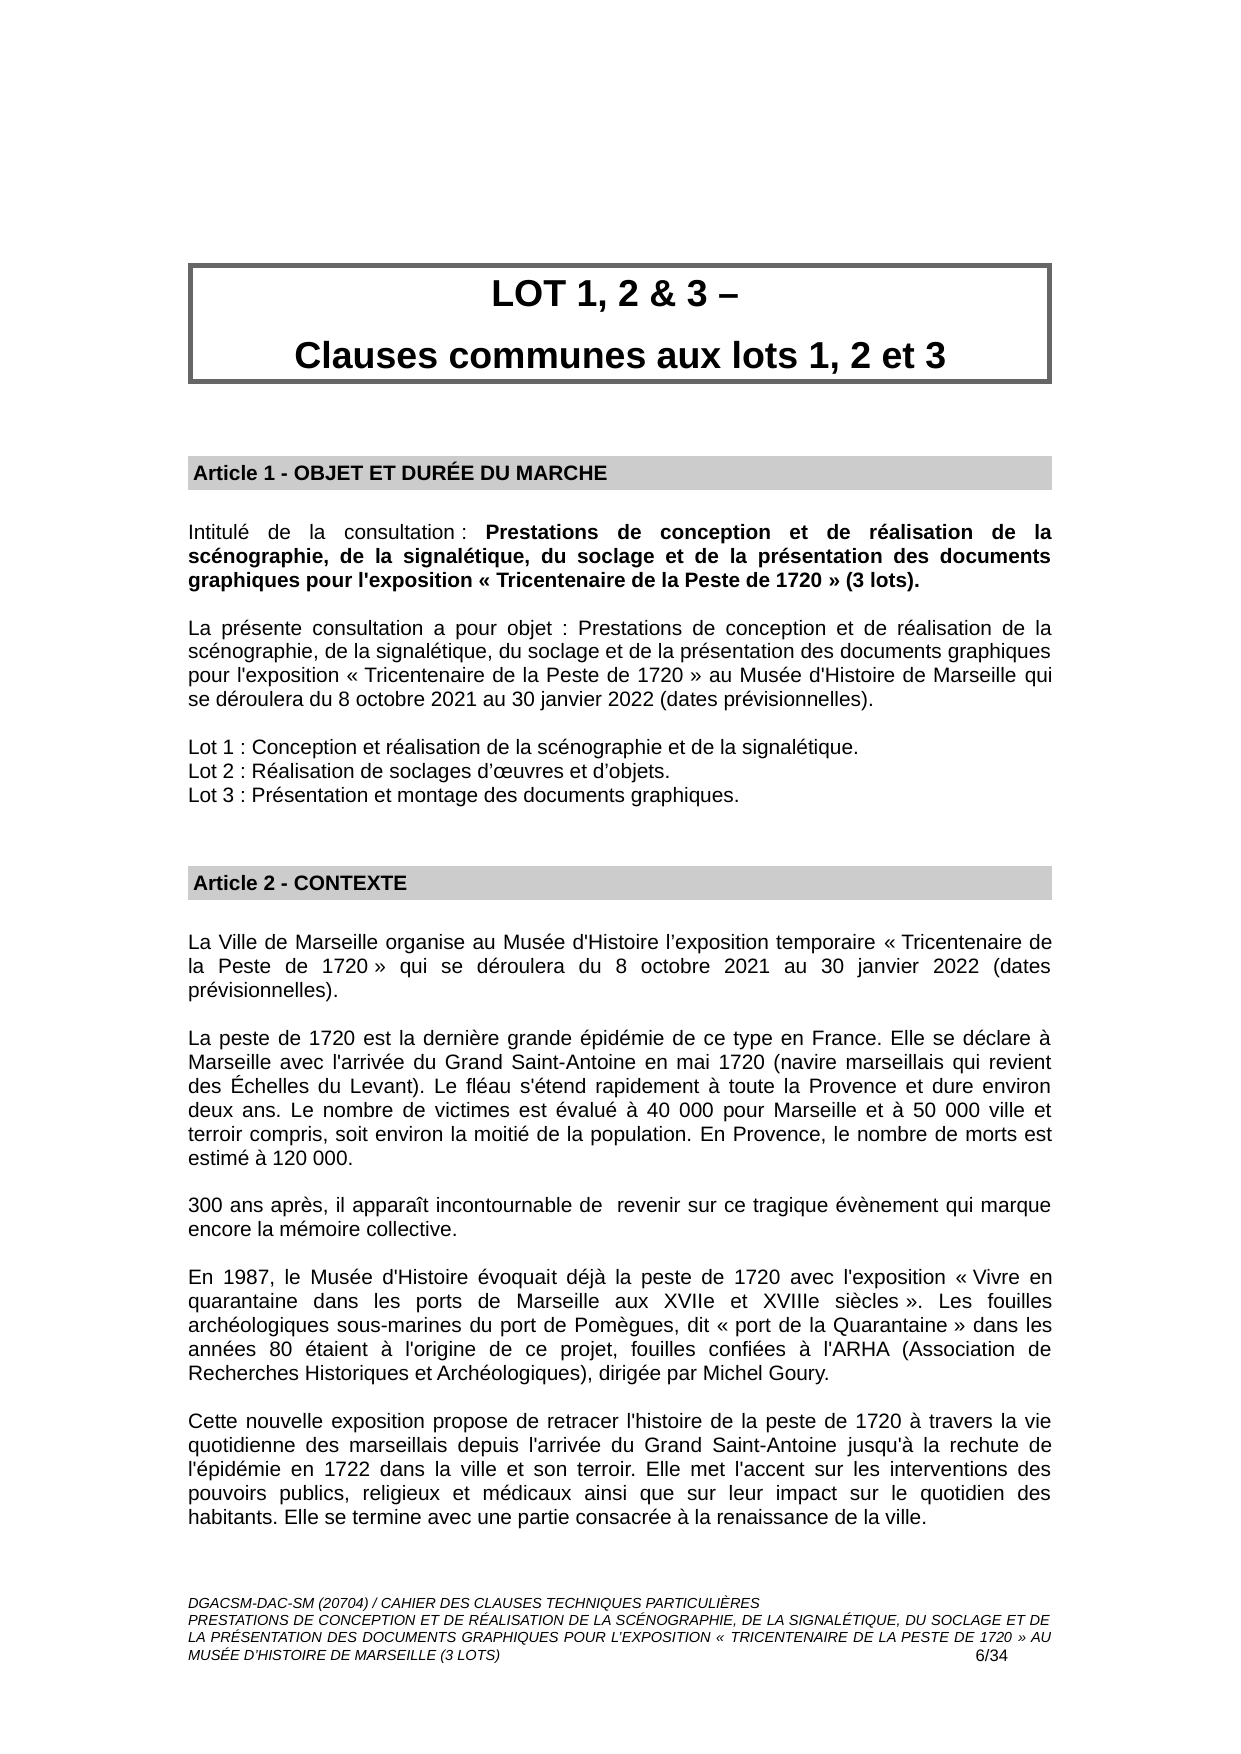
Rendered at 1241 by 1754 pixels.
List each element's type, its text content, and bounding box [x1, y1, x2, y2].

text Lot 1 : Conception et réalisation de la scénographie et de la signalétique. [188, 735, 1052, 759]
text La Ville de Marseille organise au Musée d'Histoire l’exposition temporaire « Tricentenaire de la Peste de 1720 » qui se déroulera du 8 octobre 2021 au 30 janvier 2022 (dates prévisionnelles). [188, 930, 1052, 1002]
text Lot 2 : Réalisation de soclages d’œuvres et d’objets. [188, 759, 1052, 783]
text 300 ans après, il apparaît incontournable de revenir sur ce tragique évènement qui marque encore la mémoire collective. [188, 1193, 1052, 1241]
subtitle CONTEXTE [190, 868, 1050, 898]
text La présente consultation a pour objet : Prestations de conception et de réalisation de la scénographie, de la signalétique, du soclage et de la présentation des documents graphiques pour l'exposition « Tricentenaire de la Peste de 1720 » au Musée d'Histoire de Marseille qui se déroulera du 8 octobre 2021 au 30 janvier 2022 (dates prévisionnelles). [188, 615, 1052, 711]
subtitle OBJET ET DURÉE DU MARCHE [190, 458, 1050, 488]
text Lot 3 : Présentation et montage des documents graphiques. [188, 783, 1052, 807]
text Cette nouvelle exposition propose de retracer l'histoire de la peste de 1720 à travers la vie quotidienne des marseillais depuis l'arrivée du Grand Saint-Antoine jusqu'à la rechute de l'épidémie en 1722 dans la ville et son terroir. Elle met l'accent sur les interventions des pouvoirs publics, religieux et médicaux ainsi que sur leur impact sur le quotidien des habitants. Elle se termine avec une partie consacrée à la renaissance de la ville. [188, 1409, 1052, 1529]
text En 1987, le Musée d'Histoire évoquait déjà la peste de 1720 avec l'exposition « Vivre en quarantaine dans les ports de Marseille aux XVIIe et XVIIIe siècles ». Les fouilles archéologiques sous-marines du port de Pomègues, dit « port de la Quarantaine » dans les années 80 étaient à l'origine de ce projet, fouilles confiées à l'ARHA (Association de Recherches Historiques et Archéologiques), dirigée par Michel Goury. [188, 1265, 1052, 1385]
text La peste de 1720 est la dernière grande épidémie de ce type en France. Elle se déclare à Marseille avec l'arrivée du Grand Saint-Antoine en mai 1720 (navire marseillais qui revient des Échelles du Levant). Le fléau s'étend rapidement à toute la Provence et dure environ deux ans. Le nombre de victimes est évalué à 40 000 pour Marseille et à 50 000 ville et terroir compris, soit environ la moitié de la population. En Provence, le nombre de morts est estimé à 120 000. [188, 1026, 1052, 1169]
text Intitulé de la consultation : Prestations de conception et de réalisation de la scénographie, de la signalétique, du soclage et de la présentation des documents graphiques pour l'exposition « Tricentenaire de la Peste de 1720 » (3 lots). [188, 519, 1052, 591]
subtitle Clauses communes aux lots 1, 2 et 3 [193, 325, 1047, 379]
subtitle LOT 1, 2 & 3 – [193, 268, 1047, 314]
